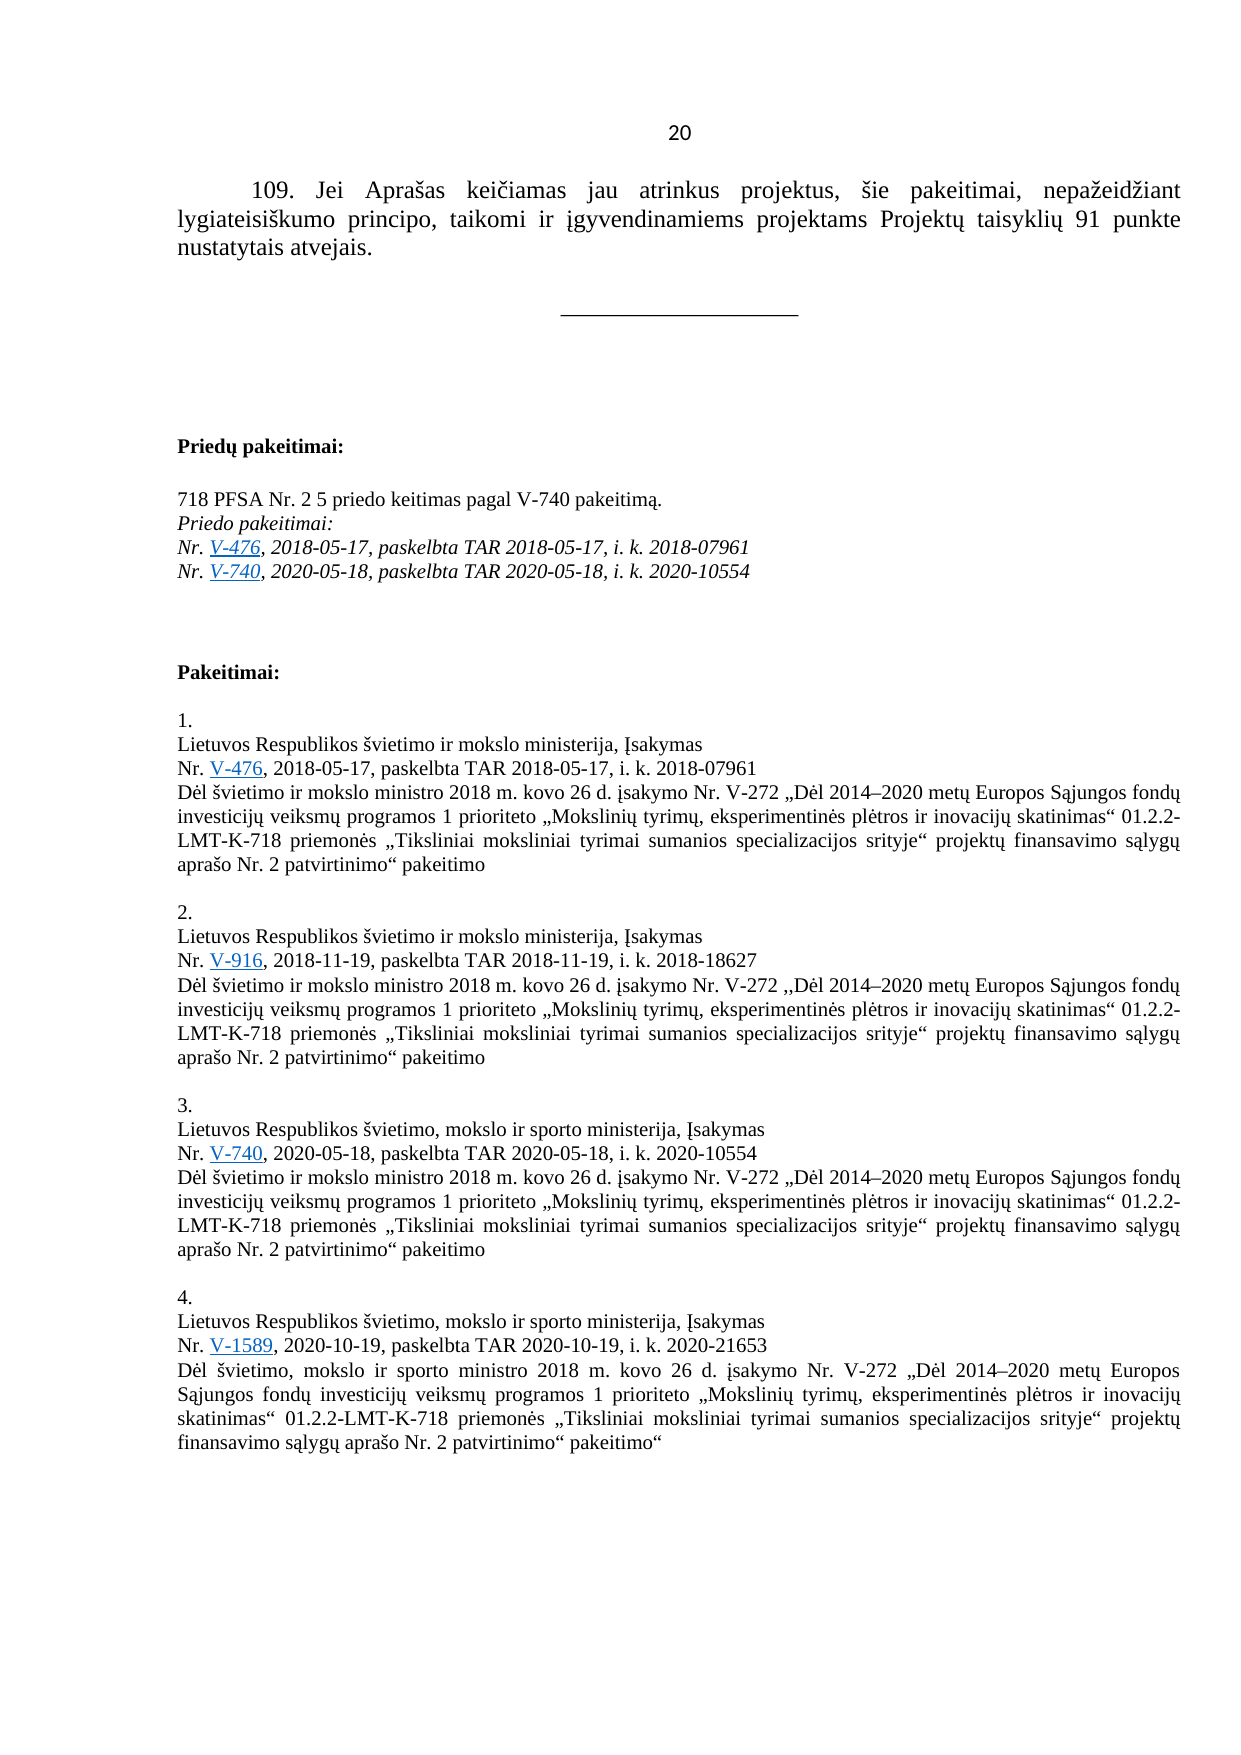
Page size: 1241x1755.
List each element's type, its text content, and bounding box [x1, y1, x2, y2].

text Nr. V-476, 2018-05-17, paskelbta TAR 2018-05-17, i. k. 2018-07961 [177, 756, 1182, 780]
text Lietuvos Respublikos švietimo ir mokslo ministerija, Įsakymas [177, 924, 1182, 948]
text Lietuvos Respublikos švietimo ir mokslo ministerija, Įsakymas [177, 732, 1182, 756]
text Nr. V-740, 2020-05-18, paskelbta TAR 2020-05-18, i. k. 2020-10554 [177, 1141, 1182, 1165]
text 718 PFSA Nr. 2 5 priedo keitimas pagal V-740 pakeitimą. [177, 487, 1182, 511]
text Nr. V-476, 2018-05-17, paskelbta TAR 2018-05-17, i. k. 2018-07961 [177, 535, 1182, 559]
text Priedo pakeitimai: [177, 511, 1182, 535]
text Dėl švietimo, mokslo ir sporto ministro 2018 m. kovo 26 d. įsakymo Nr. V-272 „Dėl 2014–2020 metų Europos Sąjungos fondų investicijų veiksmų programos 1 prioriteto „Mokslinių tyrimų, eksperimentinės plėtros ir inovacijų skatinimas“ 01.2.2-LMT-K-718 priemonės „Tiksliniai moksliniai tyrimai sumanios specializacijos srityje“ projektų finansavimo sąlygų aprašo Nr. 2 patvirtinimo“ pakeitimo“ [177, 1357, 1182, 1454]
text Lietuvos Respublikos švietimo, mokslo ir sporto ministerija, Įsakymas [177, 1117, 1182, 1141]
text ___________________ [177, 290, 1182, 319]
text Nr. V-916, 2018-11-19, paskelbta TAR 2018-11-19, i. k. 2018-18627 [177, 948, 1182, 972]
text Lietuvos Respublikos švietimo, mokslo ir sporto ministerija, Įsakymas [177, 1309, 1182, 1333]
text Pakeitimai: [177, 660, 1182, 684]
text Dėl švietimo ir mokslo ministro 2018 m. kovo 26 d. įsakymo Nr. V-272 ,,Dėl 2014–2020 metų Europos Sąjungos fondų investicijų veiksmų programos 1 prioriteto „Mokslinių tyrimų, eksperimentinės plėtros ir inovacijų skatinimas“ 01.2.2-LMT-K-718 priemonės „Tiksliniai moksliniai tyrimai sumanios specializacijos srityje“ projektų finansavimo sąlygų aprašo Nr. 2 patvirtinimo“ pakeitimo [177, 972, 1182, 1069]
text Priedų pakeitimai: [177, 434, 1182, 458]
text Dėl švietimo ir mokslo ministro 2018 m. kovo 26 d. įsakymo Nr. V-272 „Dėl 2014–2020 metų Europos Sąjungos fondų investicijų veiksmų programos 1 prioriteto „Mokslinių tyrimų, eksperimentinės plėtros ir inovacijų skatinimas“ 01.2.2-LMT-K-718 priemonės „Tiksliniai moksliniai tyrimai sumanios specializacijos srityje“ projektų finansavimo sąlygų aprašo Nr. 2 patvirtinimo“ pakeitimo [177, 780, 1182, 876]
text 2. [177, 900, 1182, 924]
text Nr. V-1589, 2020-10-19, paskelbta TAR 2020-10-19, i. k. 2020-21653 [177, 1333, 1182, 1357]
text 109. Jei Aprašas keičiamas jau atrinkus projektus, šie pakeitimai, nepažeidžiant lygiateisiškumo principo, taikomi ir įgyvendinamiems projektams Projektų taisyklių 91 punkte nustatytais atvejais. [177, 175, 1182, 261]
text 3. [177, 1093, 1182, 1117]
text 4. [177, 1285, 1182, 1309]
text Dėl švietimo ir mokslo ministro 2018 m. kovo 26 d. įsakymo Nr. V-272 „Dėl 2014–2020 metų Europos Sąjungos fondų investicijų veiksmų programos 1 prioriteto „Mokslinių tyrimų, eksperimentinės plėtros ir inovacijų skatinimas“ 01.2.2-LMT-K-718 priemonės „Tiksliniai moksliniai tyrimai sumanios specializacijos srityje“ projektų finansavimo sąlygų aprašo Nr. 2 patvirtinimo“ pakeitimo [177, 1165, 1182, 1261]
text 1. [177, 708, 1182, 732]
text Nr. V-740, 2020-05-18, paskelbta TAR 2020-05-18, i. k. 2020-10554 [177, 559, 1182, 583]
